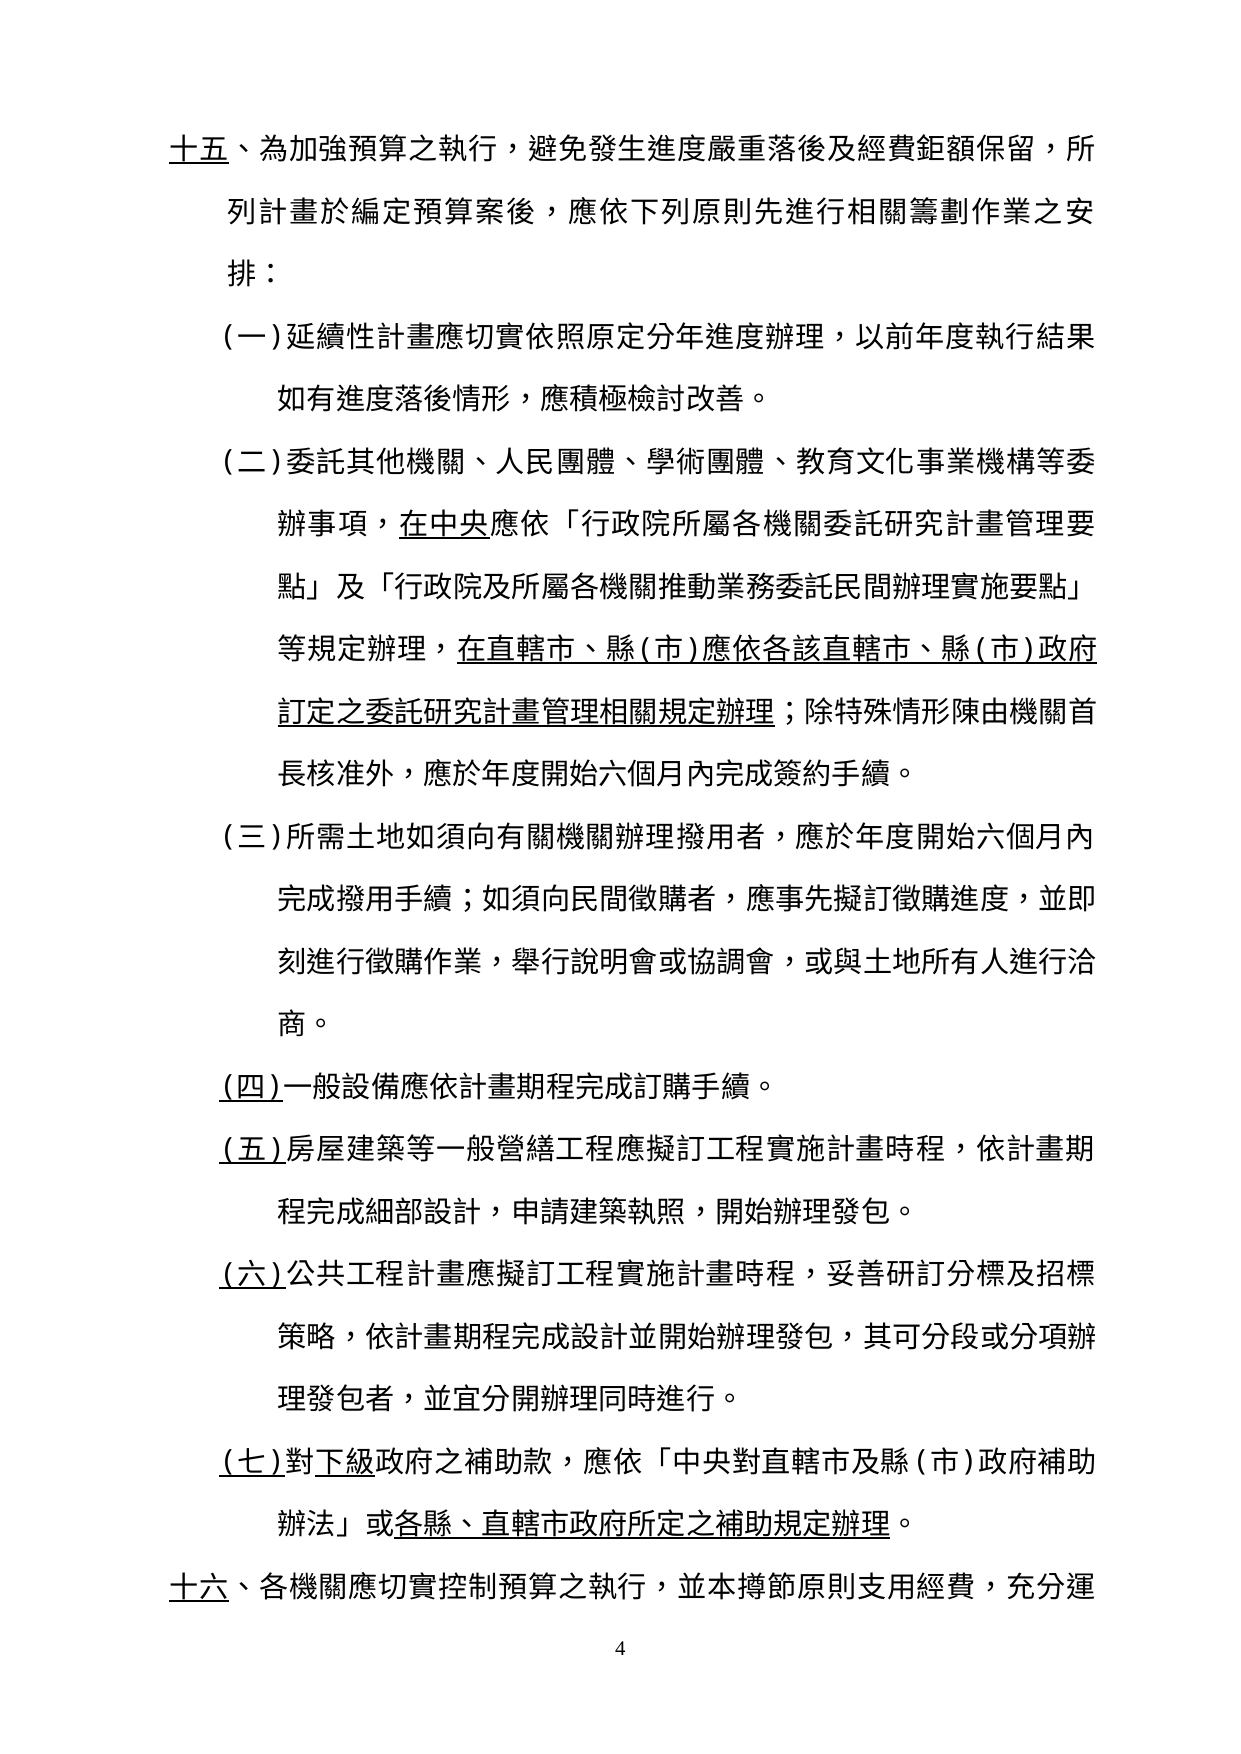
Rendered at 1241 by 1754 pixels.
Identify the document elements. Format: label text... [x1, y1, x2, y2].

table_cell 十五、為加強預算之執行，避免發生進度嚴重落後及經費鉅額保留，所列計畫於編定預算案後，應依下列原則先進行相關籌劃作業之安排： (一)延續性計畫應切實依照原定分年進度辦理，以前年度執行結果如有進度落後情形，應積極檢討改善。 (二)委託其他機關、人民團體、學術團體、教育文化事業機構等委辦事項，在中央應依「行政院所屬各機關委託研究計畫管理要點」及「行政院及所屬各機關推動業務委託民間辦理實施要點」等規定辦理，在直轄市、縣(市)應依各該直轄市、縣(市)政府訂定之委託研究計畫管理相關規定辦理；除特殊情形陳由機關首長核准外，應於年度開始六個月內完成簽約手續。 (三)所需土地如須向有關機關辦理撥用者，應於年度開始六個月內完成撥用手續；如須向民間徵購者，應事先擬訂徵購進度，並即刻進行徵購作業，舉行說明會或協調會，或與土地所有人進行洽商。 (四)一般設備應依計畫期程完成訂購手續。 (五)房屋建築等一般營繕工程應擬訂工程實施計畫時程，依計畫期程完成細部設計，申請建築執照，開始辦理發包。 (六)公共工程計畫應擬訂工程實施計畫時程，妥善研訂分標及招標策略，依計畫期程完成設計並開始辦理發包，其可分段或分項辦理發包者，並宜分開辦理同時進行。 (七)對下級政府之補助款，應依「中央對直轄市及縣(市)政府補助辦法」或各縣、直轄市政府所定之補助規定辦理。 [158, 105, 1108, 1543]
table_cell 十六、各機關應切實控制預算之執行，並本撙節原則支用經費，充分運 [158, 1543, 1108, 1605]
